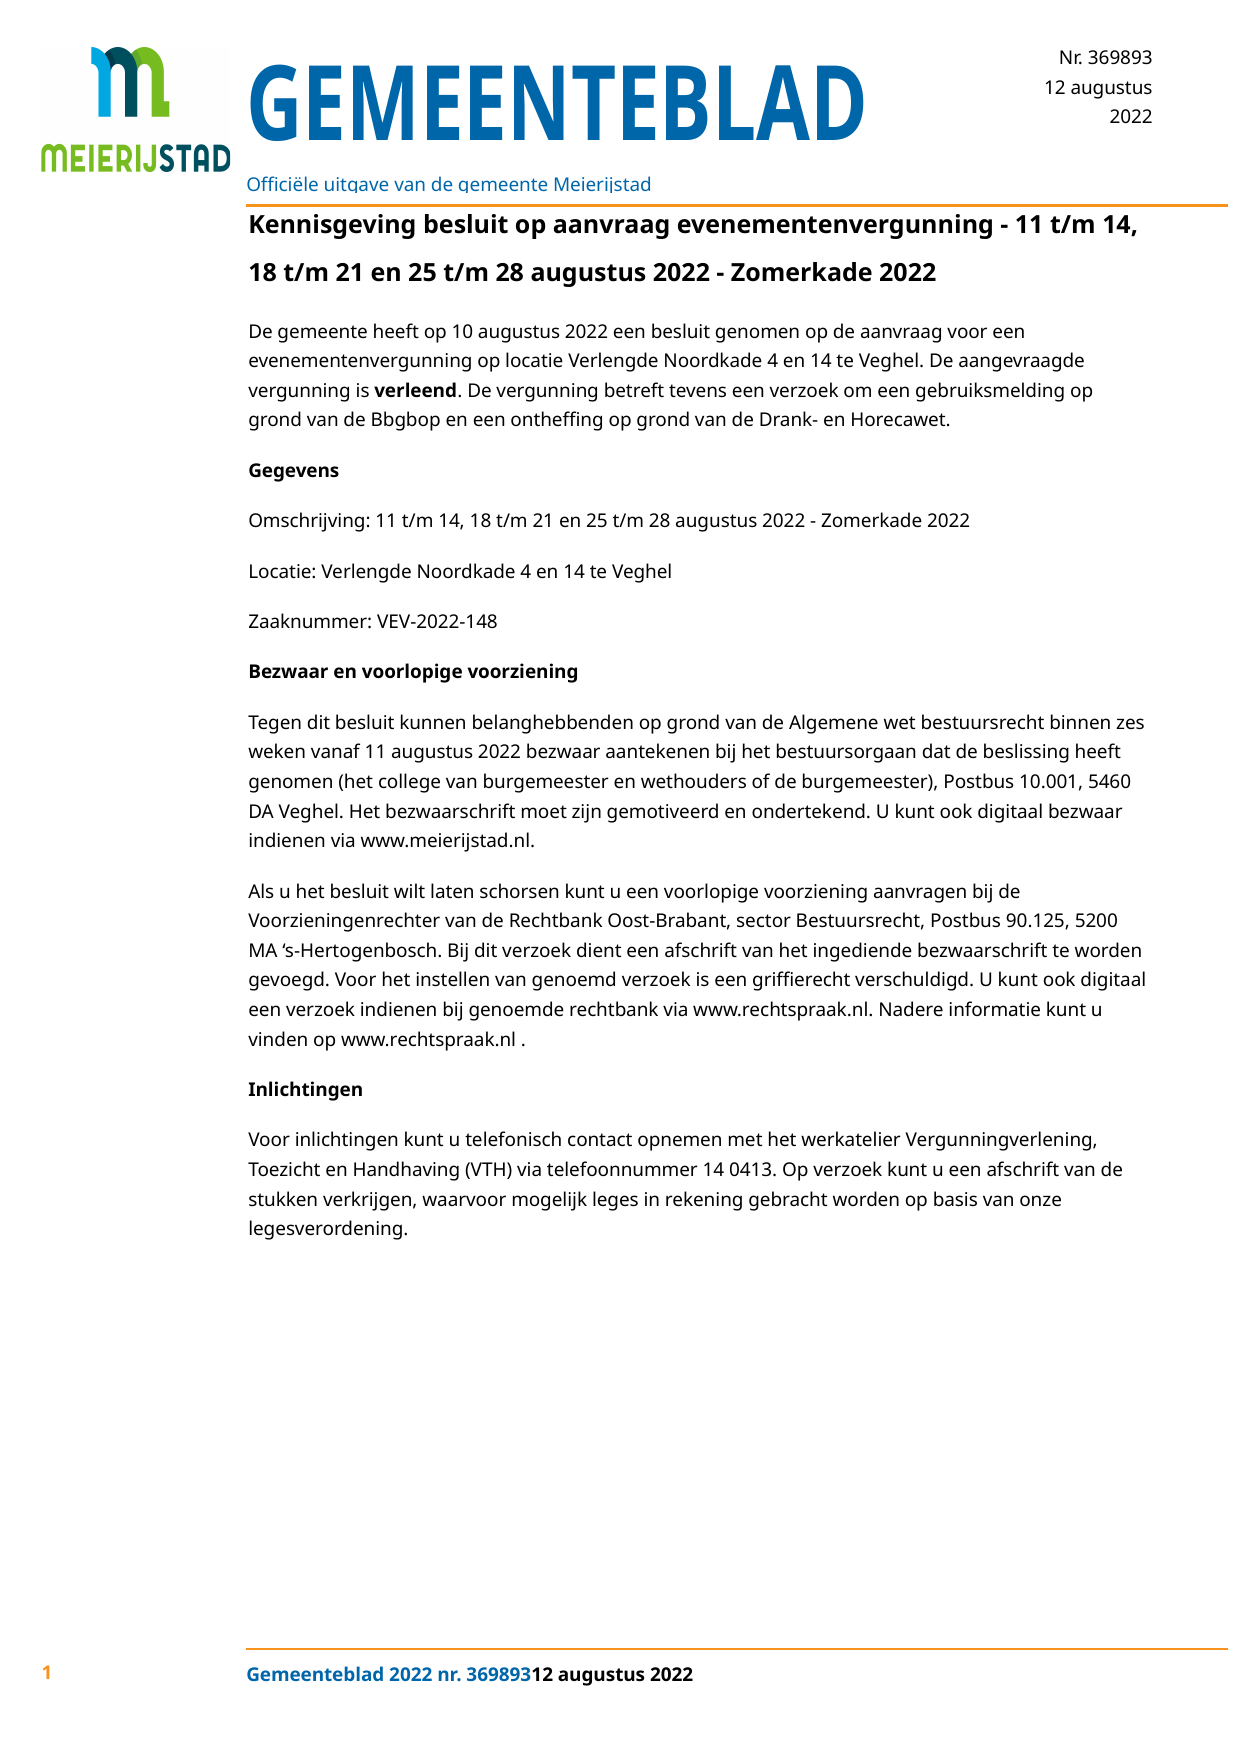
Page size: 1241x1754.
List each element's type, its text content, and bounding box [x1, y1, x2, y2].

text Bezwaar en voorlopige voorziening [248, 659, 1152, 684]
text Omschrijving: 11 t/m 14, 18 t/m 21 en 25 t/m 28 augustus 2022 - Zomerkade 2022 [248, 507, 1152, 533]
text Zaaknummer: VEV-2022-148 [248, 608, 1152, 634]
text Kennisgeving besluit op aanvraag evenementenvergunning - 11 t/m 14, 18 t/m 21 en 25 t/m 28 augustus 2022 - Zomerkade 2022 [248, 207, 1152, 288]
text Tegen dit besluit kunnen belanghebbenden op grond van de Algemene wet bestuursrecht binnen zes weken vanaf 11 augustus 2022 bezwaar aantekenen bij het bestuursorgaan dat de beslissing heeft genomen (het college van burgemeester en wethouders of de burgemeester), Postbus 10.001, 5460 DA Veghel. Het bezwaarschrift moet zijn gemotiveerd en ondertekend. U kunt ook digitaal bezwaar indienen via www.meierijstad.nl. [248, 709, 1152, 853]
text Inlichtingen [248, 1076, 1152, 1102]
text Locatie: Verlengde Noordkade 4 en 14 te Veghel [248, 558, 1152, 584]
text Voor inlichtingen kunt u telefonisch contact opnemen met het werkatelier Vergunningverlening, Toezicht en Handhaving (VTH) via telefoonnummer 14 0413. Op verzoek kunt u een afschrift van de stukken verkrijgen, waarvoor mogelijk leges in rekening gebracht worden op basis van onze legesverordening. [248, 1127, 1152, 1241]
picture [41, 47, 231, 172]
text Als u het besluit wilt laten schorsen kunt u een voorlopige voorziening aanvragen bij de Voorzieningenrechter van de Rechtbank Oost-Brabant, sector Bestuursrecht, Postbus 90.125, 5200 MA ‘s-Hertogenbosch. Bij dit verzoek dient een afschrift van het ingediende bezwaarschrift te worden gevoegd. Voor het instellen van genoemd verzoek is een griffierecht verschuldigd. U kunt ook digitaal een verzoek indienen bij genoemde rechtbank via www.rechtspraak.nl. Nadere informatie kunt u vinden op www.rechtspraak.nl . [248, 878, 1152, 1052]
text Gegevens [248, 457, 1152, 483]
text De gemeente heeft op 10 augustus 2022 een besluit genomen op de aanvraag voor een evenementenvergunning op locatie Verlengde Noordkade 4 en 14 te Veghel. De aangevraagde vergunning is verleend. De vergunning betreft tevens een verzoek om een gebruiksmelding op grond van de Bbgbop en een ontheffing op grond van de Drank- en Horecawet. [248, 318, 1152, 432]
